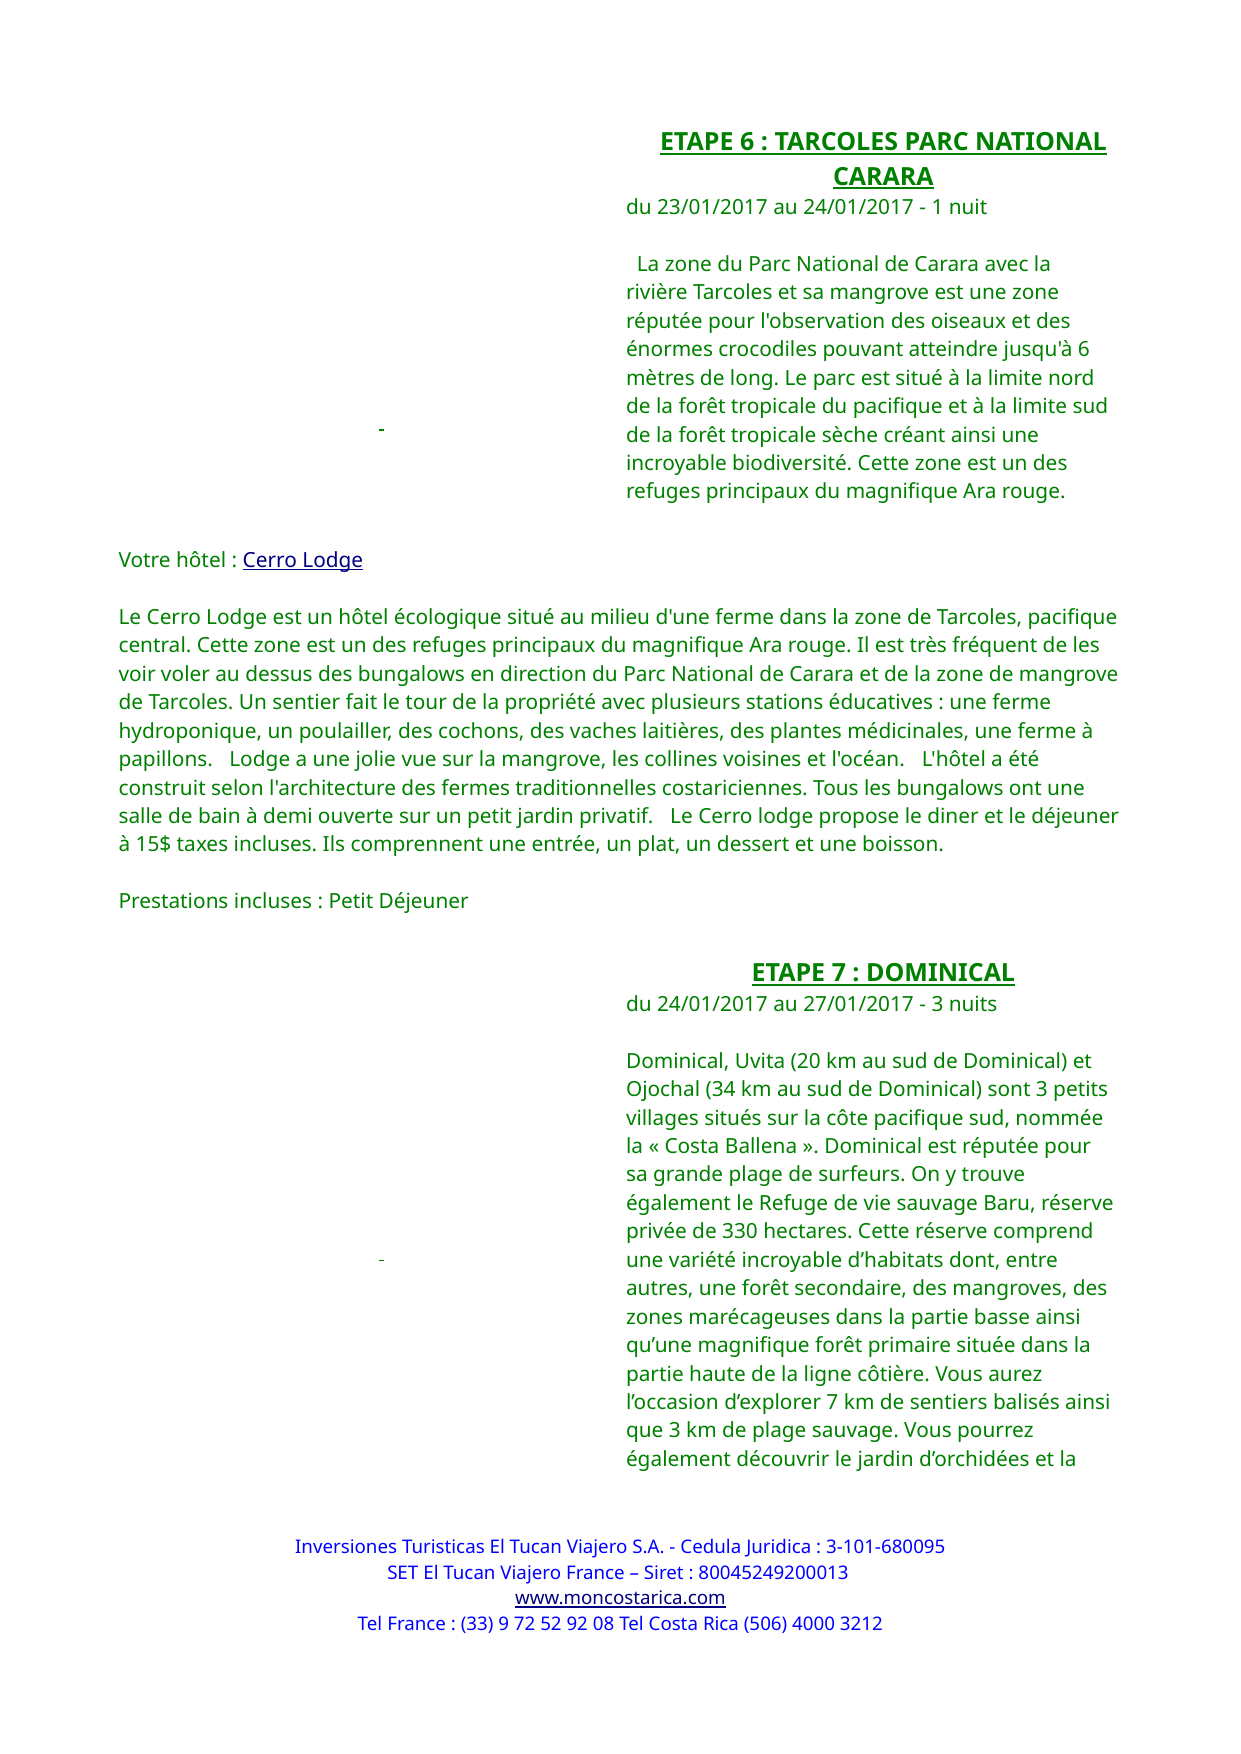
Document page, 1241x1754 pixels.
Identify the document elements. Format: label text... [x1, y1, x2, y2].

table_header ETAPE 6 : TARCOLES PARC NATIONAL CARARA du 23/01/2017 au 24/01/2017 - 1 nuit La zone du Parc National de Carara avec la rivière Tarcoles et sa mangrove est une zone réputée pour l'observation des oiseaux et des énormes crocodiles pouvant atteindre jusqu'à 6 mètres de long. Le parc est situé à la limite nord de la forêt tropicale du pacifique et à la limite sud de la forêt tropicale sèche créant ainsi une incroyable biodiversité. Cette zone est un des refuges principaux du magnifique Ara rouge. [620, 118, 1122, 511]
table_header ETAPE 7 : DOMINICAL du 24/01/2017 au 27/01/2017 - 3 nuits Dominical, Uvita (20 km au sud de Dominical) et Ojochal (34 km au sud de Dominical) sont 3 petits villages situés sur la côte pacifique sud, nommée la « Costa Ballena ». Dominical est réputée pour sa grande plage de surfeurs. On y trouve également le Refuge de vie sauvage Baru, réserve privée de 330 hectares. Cette réserve comprend une variété incroyable d’habitats dont, entre autres, une forêt secondaire, des mangroves, des zones marécageuses dans la partie basse ainsi qu’une magnifique forêt primaire située dans la partie haute de la ligne côtière. Vous aurez l’occasion d’explorer 7 km de sentiers balisés ainsi que 3 km de plage sauvage. Vous pourrez également découvrir le jardin d’orchidées et la [620, 949, 1122, 1478]
table_header [118, 949, 620, 1478]
table_header [118, 118, 620, 511]
text Le Cerro Lodge est un hôtel écologique situé au milieu d'une ferme dans la zone de Tarcoles, pacifique central. Cette zone est un des refuges principaux du magnifique Ara rouge. Il est très fréquent de les voir voler au dessus des bungalows en direction du Parc National de Carara et de la zone de mangrove de Tarcoles. Un sentier fait le tour de la propriété avec plusieurs stations éducatives : une ferme hydroponique, un poulailler, des cochons, des vaches laitières, des plantes médicinales, une ferme à papillons. Lodge a une jolie vue sur la mangrove, les collines voisines et l'océan. L'hôtel a été construit selon l'architecture des fermes traditionnelles costariciennes. Tous les bungalows ont une salle de bain à demi ouverte sur un petit jardin privatif. Le Cerro lodge propose le diner et le déjeuner à 15$ taxes incluses. Ils comprennent une entrée, un plat, un dessert et une boisson. [118, 602, 1122, 858]
text Prestations incluses : Petit Déjeuner [118, 887, 1122, 915]
text Votre hôtel : Cerro Lodge [118, 545, 1122, 573]
